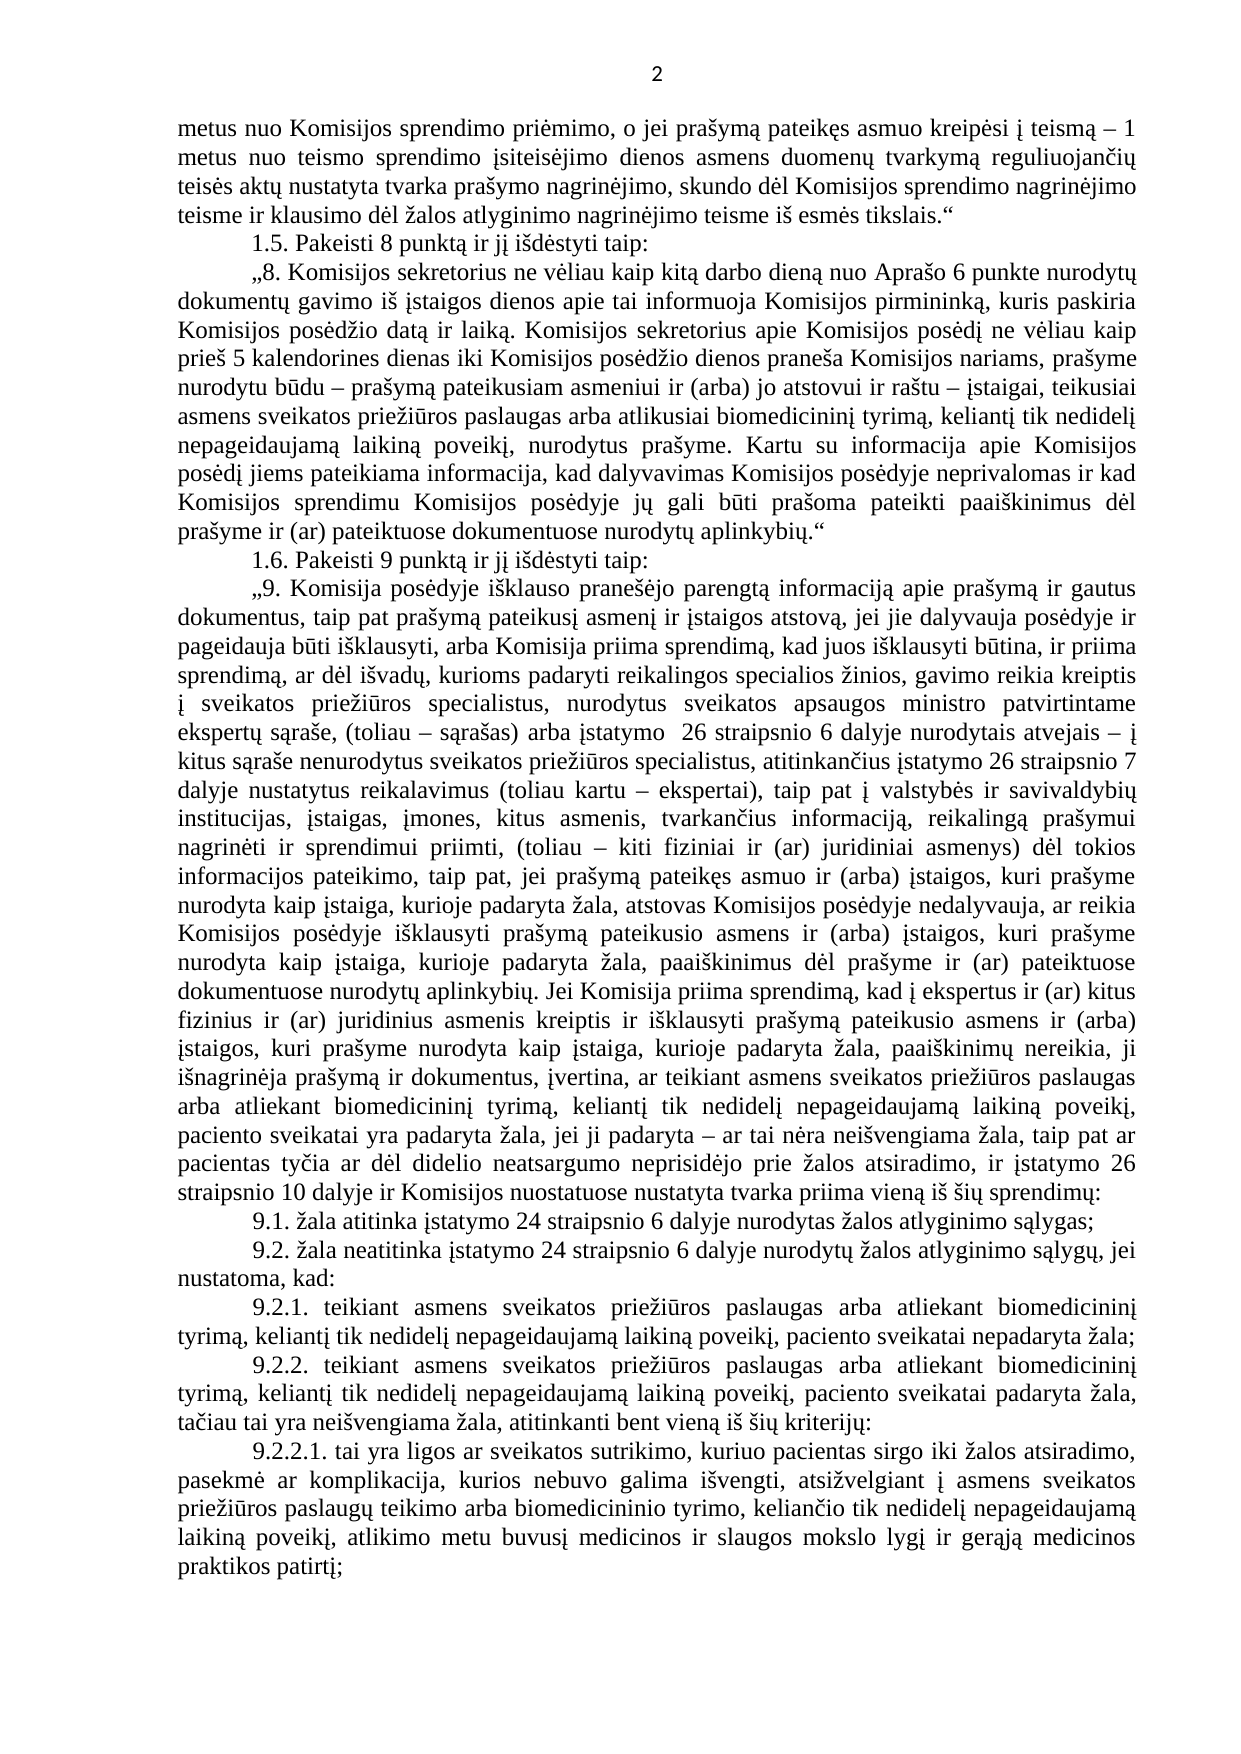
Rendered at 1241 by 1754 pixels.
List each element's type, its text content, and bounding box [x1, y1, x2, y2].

text 1.5. Pakeisti 8 punktą ir jį išdėstyti taip: [177, 228, 1137, 257]
text „9. Komisija posėdyje išklauso pranešėjo parengtą informaciją apie prašymą ir gautus dokumentus, taip pat prašymą pateikusį asmenį ir įstaigos atstovą, jei jie dalyvauja posėdyje ir pageidauja būti išklausyti, arba Komisija priima sprendimą, kad juos išklausyti būtina, ir priima sprendimą, ar dėl išvadų, kurioms padaryti reikalingos specialios žinios, gavimo reikia kreiptis į sveikatos priežiūros specialistus, nurodytus sveikatos apsaugos ministro patvirtintame ekspertų sąraše, (toliau – sąrašas) arba įstatymo 26 straipsnio 6 dalyje nurodytais atvejais – į kitus sąraše nenurodytus sveikatos priežiūros specialistus, atitinkančius įstatymo 26 straipsnio 7 dalyje nustatytus reikalavimus (toliau kartu – ekspertai), taip pat į valstybės ir savivaldybių institucijas, įstaigas, įmones, kitus asmenis, tvarkančius informaciją, reikalingą prašymui nagrinėti ir sprendimui priimti, (toliau – kiti fiziniai ir (ar) juridiniai asmenys) dėl tokios informacijos pateikimo, taip pat, jei prašymą pateikęs asmuo ir (arba) įstaigos, kuri prašyme nurodyta kaip įstaiga, kurioje padaryta žala, atstovas Komisijos posėdyje nedalyvauja, ar reikia Komisijos posėdyje išklausyti prašymą pateikusio asmens ir (arba) įstaigos, kuri prašyme nurodyta kaip įstaiga, kurioje padaryta žala, paaiškinimus dėl prašyme ir (ar) pateiktuose dokumentuose nurodytų aplinkybių. Jei Komisija priima sprendimą, kad į ekspertus ir (ar) kitus fizinius ir (ar) juridinius asmenis kreiptis ir išklausyti prašymą pateikusio asmens ir (arba) įstaigos, kuri prašyme nurodyta kaip įstaiga, kurioje padaryta žala, paaiškinimų nereikia, ji išnagrinėja prašymą ir dokumentus, įvertina, ar teikiant asmens sveikatos priežiūros paslaugas arba atliekant biomedicininį tyrimą, keliantį tik nedidelį nepageidaujamą laikiną poveikį, paciento sveikatai yra padaryta žala, jei ji padaryta – ar tai nėra neišvengiama žala, taip pat ar pacientas tyčia ar dėl didelio neatsargumo neprisidėjo prie žalos atsiradimo, ir įstatymo 26 straipsnio 10 dalyje ir Komisijos nuostatuose nustatyta tvarka priima vieną iš šių sprendimų: [177, 573, 1137, 1206]
text 1.6. Pakeisti 9 punktą ir jį išdėstyti taip: [177, 545, 1137, 573]
text 9.2.2. teikiant asmens sveikatos priežiūros paslaugas arba atliekant biomedicininį tyrimą, keliantį tik nedidelį nepageidaujamą laikiną poveikį, paciento sveikatai padaryta žala, tačiau tai yra neišvengiama žala, atitinkanti bent vieną iš šių kriterijų: [177, 1350, 1137, 1436]
text 9.2.1. teikiant asmens sveikatos priežiūros paslaugas arba atliekant biomedicininį tyrimą, keliantį tik nedidelį nepageidaujamą laikiną poveikį, paciento sveikatai nepadaryta žala; [177, 1292, 1137, 1350]
text 9.1. žala atitinka įstatymo 24 straipsnio 6 dalyje nurodytas žalos atlyginimo sąlygas; [177, 1206, 1137, 1235]
text „8. Komisijos sekretorius ne vėliau kaip kitą darbo dieną nuo Aprašo 6 punkte nurodytų dokumentų gavimo iš įstaigos dienos apie tai informuoja Komisijos pirmininką, kuris paskiria Komisijos posėdžio datą ir laiką. Komisijos sekretorius apie Komisijos posėdį ne vėliau kaip prieš 5 kalendorines dienas iki Komisijos posėdžio dienos praneša Komisijos nariams, prašyme nurodytu būdu – prašymą pateikusiam asmeniui ir (arba) jo atstovui ir raštu – įstaigai, teikusiai asmens sveikatos priežiūros paslaugas arba atlikusiai biomedicininį tyrimą, keliantį tik nedidelį nepageidaujamą laikiną poveikį, nurodytus prašyme. Kartu su informacija apie Komisijos posėdį jiems pateikiama informacija, kad dalyvavimas Komisijos posėdyje neprivalomas ir kad Komisijos sprendimu Komisijos posėdyje jų gali būti prašoma pateikti paaiškinimus dėl prašyme ir (ar) pateiktuose dokumentuose nurodytų aplinkybių.“ [177, 257, 1137, 545]
text 9.2. žala neatitinka įstatymo 24 straipsnio 6 dalyje nurodytų žalos atlyginimo sąlygų, jei nustatoma, kad: [177, 1235, 1137, 1292]
text metus nuo Komisijos sprendimo priėmimo, o jei prašymą pateikęs asmuo kreipėsi į teismą – 1 metus nuo teismo sprendimo įsiteisėjimo dienos asmens duomenų tvarkymą reguliuojančių teisės aktų nustatyta tvarka prašymo nagrinėjimo, skundo dėl Komisijos sprendimo nagrinėjimo teisme ir klausimo dėl žalos atlyginimo nagrinėjimo teisme iš esmės tikslais.“ [177, 113, 1137, 228]
text 9.2.2.1. tai yra ligos ar sveikatos sutrikimo, kuriuo pacientas sirgo iki žalos atsiradimo, pasekmė ar komplikacija, kurios nebuvo galima išvengti, atsižvelgiant į asmens sveikatos priežiūros paslaugų teikimo arba biomedicininio tyrimo, keliančio tik nedidelį nepageidaujamą laikiną poveikį, atlikimo metu buvusį medicinos ir slaugos mokslo lygį ir gerąją medicinos praktikos patirtį; [177, 1436, 1137, 1580]
